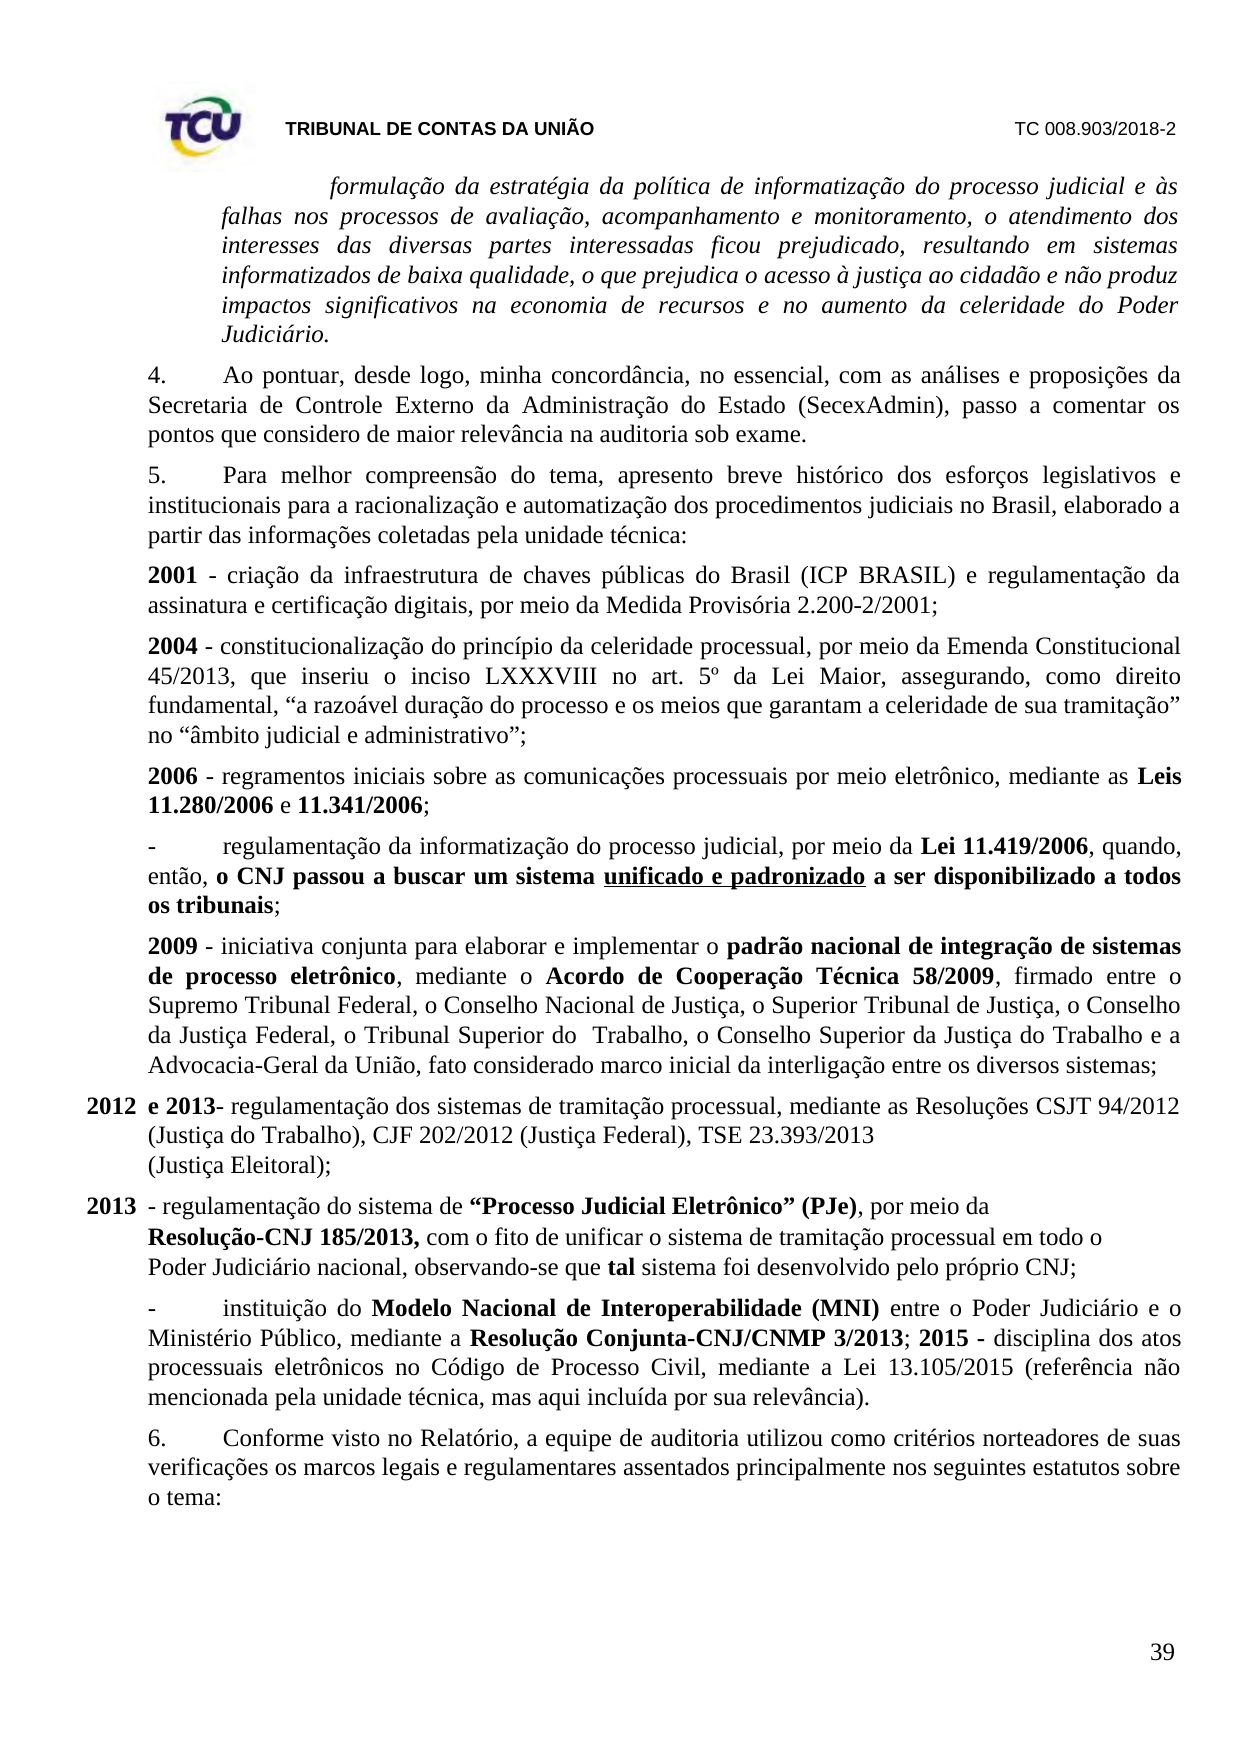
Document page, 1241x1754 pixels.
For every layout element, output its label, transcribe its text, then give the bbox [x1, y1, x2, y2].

text 2006 - regramentos iniciais sobre as comunicações processuais por meio eletrônico, mediante as Leis 11.280/2006 e 11.341/2006; [148, 761, 1182, 819]
picture [151, 81, 257, 172]
text Poder Judiciário nacional, observando-se que tal sistema foi desenvolvido pelo próprio CNJ; [148, 1252, 1182, 1281]
text Resolução-CNJ 185/2013, com o fito de unificar o sistema de tramitação processual em todo o [148, 1222, 1182, 1250]
list Conforme visto no Relatório, a equipe de auditoria utilizou como critérios norteadores de suas verificações os marcos legais e regulamentares assentados principalmente nos seguintes estatutos sobre o tema: [148, 1423, 1182, 1511]
list Para melhor compreensão do tema, apresento breve histórico dos esforços legislativos e institucionais para a racionalização e automatização dos procedimentos judiciais no Brasil, elaborado a partir das informações coletadas pela unidade técnica: [148, 461, 1182, 548]
text 2001 - criação da infraestrutura de chaves públicas do Brasil (ICP BRASIL) e regulamentação da assinatura e certificação digitais, por meio da Medida Provisória 2.200-2/2001; [148, 561, 1182, 619]
text 2004 - constitucionalização do princípio da celeridade processual, por meio da Emenda Constitucional 45/2013, que inseriu o inciso LXXXVIII no art. 5º da Lei Maior, assegurando, como direito fundamental, “a razoável duração do processo e os meios que garantam a celeridade de sua tramitação” no “âmbito judicial e administrativo”; [148, 631, 1182, 749]
list e 2013- regulamentação dos sistemas de tramitação processual, mediante as Resoluções CSJT 94/2012 (Justiça do Trabalho), CJF 202/2012 (Justiça Federal), TSE 23.393/2013 [86, 1091, 1182, 1149]
text 2009 - iniciativa conjunta para elaborar e implementar o padrão nacional de integração de sistemas de processo eletrônico, mediante o Acordo de Cooperação Técnica 58/2009, firmado entre o Supremo Tribunal Federal, o Conselho Nacional de Justiça, o Superior Tribunal de Justiça, o Conselho da Justiça Federal, o Tribunal Superior do Trabalho, o Conselho Superior da Justiça do Trabalho e a Advocacia-Geral da União, fato considerado marco inicial da interligação entre os diversos sistemas; [148, 931, 1182, 1078]
list - regulamentação do sistema de “Processo Judicial Eletrônico” (PJe), por meio da [86, 1191, 1182, 1219]
list instituição do Modelo Nacional de Interoperabilidade (MNI) entre o Poder Judiciário e o Ministério Público, mediante a Resolução Conjunta-CNJ/CNMP 3/2013; 2015 - disciplina dos atos processuais eletrônicos no Código de Processo Civil, mediante a Lei 13.105/2015 (referência não mencionada pela unidade técnica, mas aqui incluída por sua relevância). [148, 1293, 1182, 1411]
list regulamentação da informatização do processo judicial, por meio da Lei 11.419/2006, quando, então, o CNJ passou a buscar um sistema unificado e padronizado a ser disponibilizado a todos os tribunais; [148, 831, 1182, 919]
list Ao pontuar, desde logo, minha concordância, no essencial, com as análises e proposições da Secretaria de Controle Externo da Administração do Estado (SecexAdmin), passo a comentar os pontos que considero de maior relevância na auditoria sob exame. [148, 360, 1182, 448]
text formulação da estratégia da política de informatização do processo judicial e às falhas nos processos de avaliação, acompanhamento e monitoramento, o atendimento dos interesses das diversas partes interessadas ficou prejudicado, resultando em sistemas informatizados de baixa qualidade, o que prejudica o acesso à justiça ao cidadão e não produz impactos significativos na economia de recursos e no aumento da celeridade do Poder Judiciário. [221, 171, 1182, 348]
text (Justiça Eleitoral); [148, 1150, 1182, 1179]
